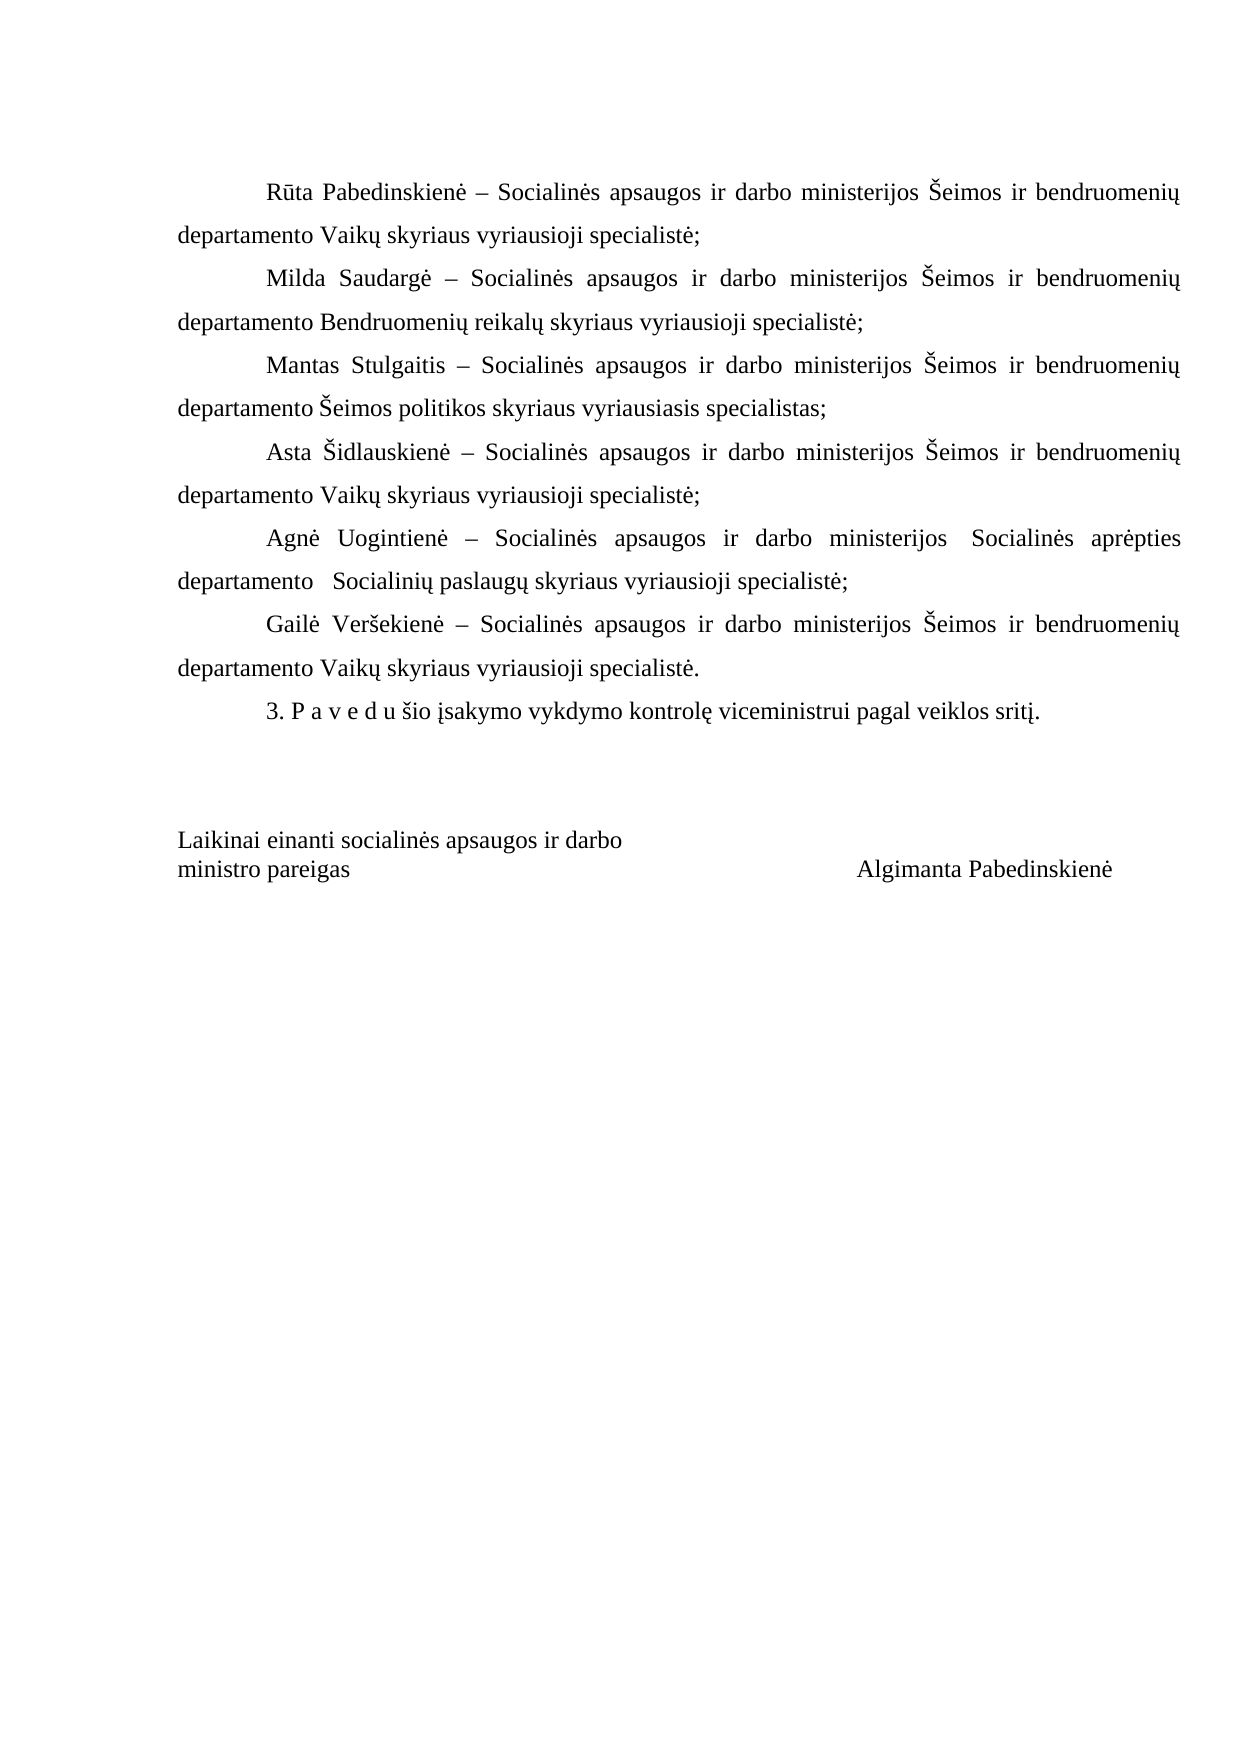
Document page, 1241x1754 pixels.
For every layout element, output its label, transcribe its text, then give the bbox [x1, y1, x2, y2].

text Milda Saudargė – Socialinės apsaugos ir darbo ministerijos Šeimos ir bendruomenių departamento Bendruomenių reikalų skyriaus vyriausioji specialistė; [177, 263, 1181, 335]
text Asta Šidlauskienė – Socialinės apsaugos ir darbo ministerijos Šeimos ir bendruomenių departamento Vaikų skyriaus vyriausioji specialistė; [177, 437, 1181, 509]
text Agnė Uogintienė – Socialinės apsaugos ir darbo ministerijos Socialinės aprėpties departamento Socialinių paslaugų skyriaus vyriausioji specialistė; [177, 523, 1181, 595]
text Gailė Veršekienė – Socialinės apsaugos ir darbo ministerijos Šeimos ir bendruomenių departamento Vaikų skyriaus vyriausioji specialistė. [177, 609, 1181, 681]
text Rūta Pabedinskienė – Socialinės apsaugos ir darbo ministerijos Šeimos ir bendruomenių departamento Vaikų skyriaus vyriausioji specialistė; [177, 177, 1181, 249]
text ministro pareigas Algimanta Pabedinskienė [177, 854, 1181, 883]
text 3. P a v e d u šio įsakymo vykdymo kontrolę viceministrui pagal veiklos sritį. [177, 696, 1181, 724]
text Mantas Stulgaitis – Socialinės apsaugos ir darbo ministerijos Šeimos ir bendruomenių departamento Šeimos politikos skyriaus vyriausiasis specialistas; [177, 350, 1181, 422]
text Laikinai einanti socialinės apsaugos ir darbo [177, 825, 1181, 854]
